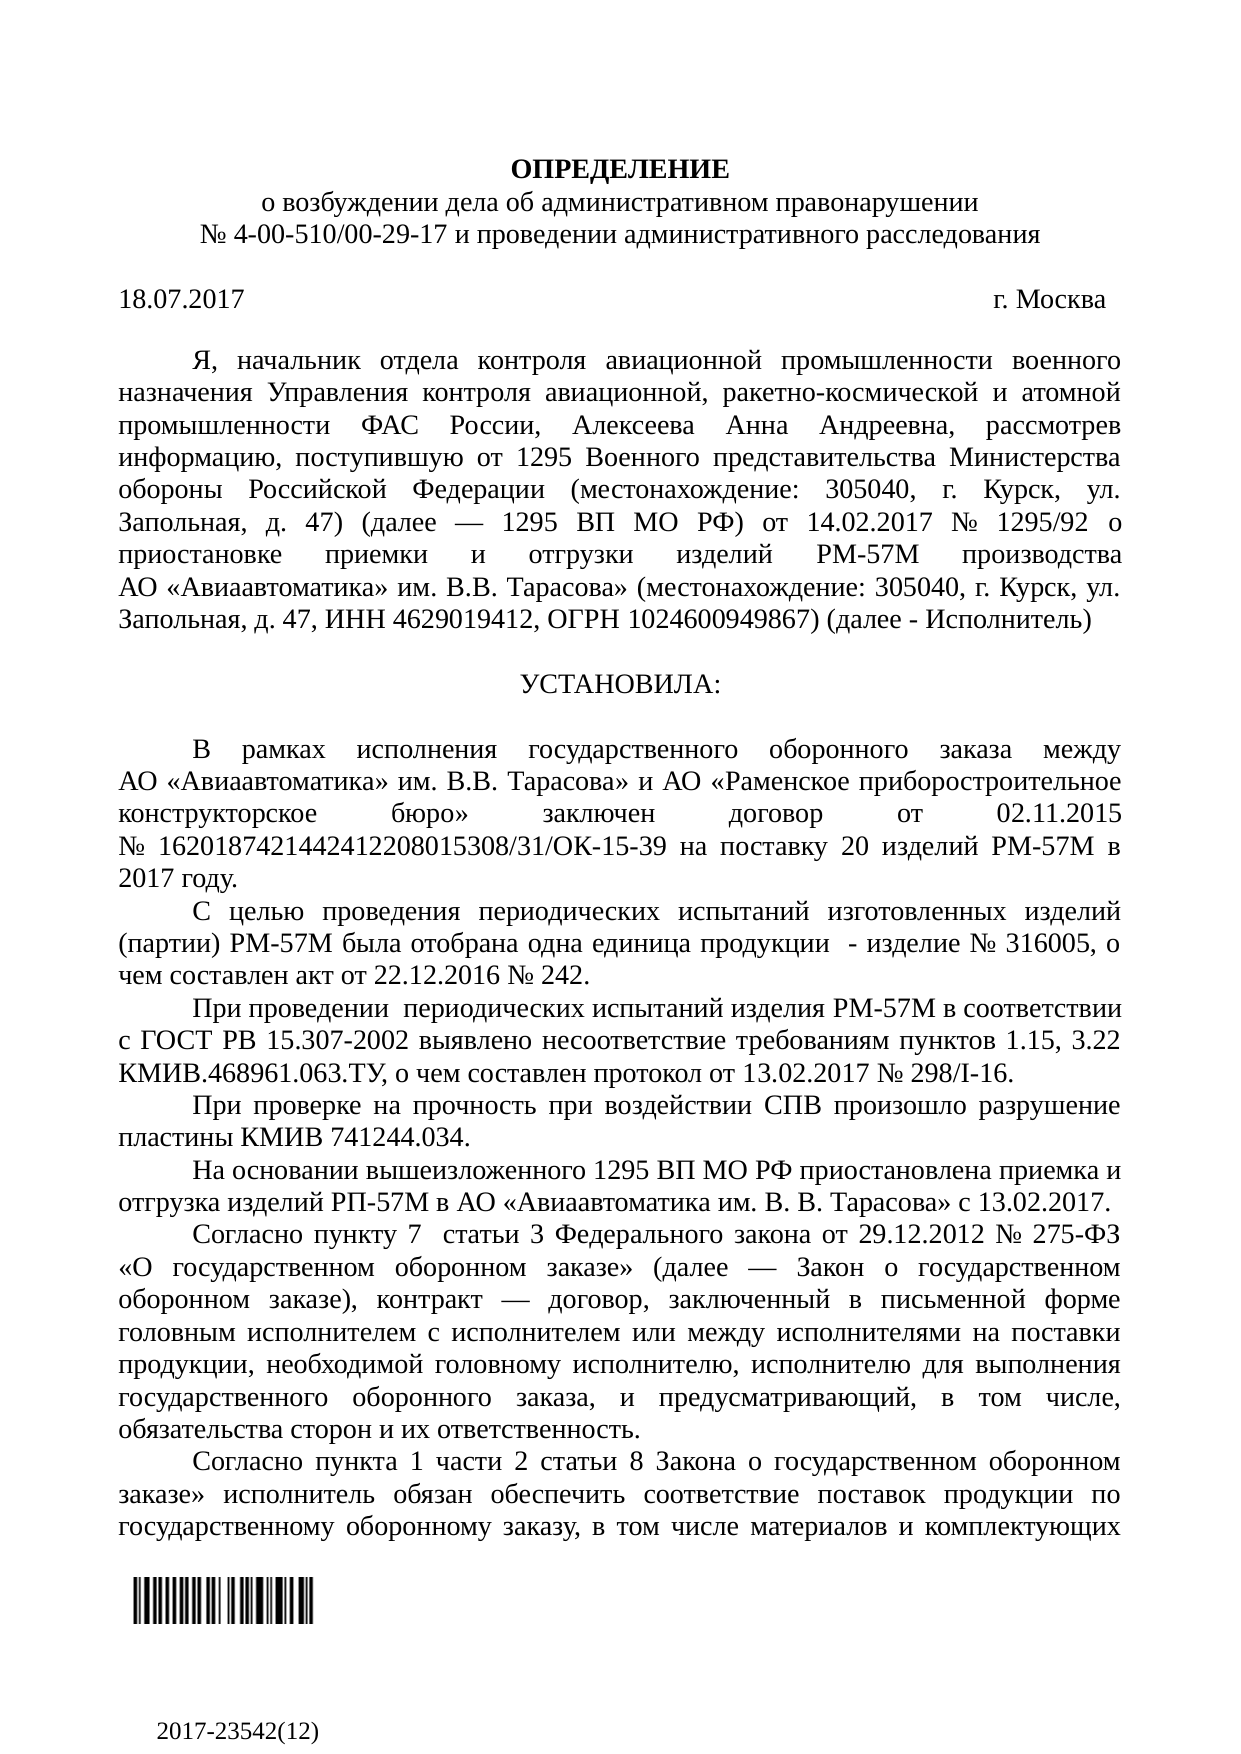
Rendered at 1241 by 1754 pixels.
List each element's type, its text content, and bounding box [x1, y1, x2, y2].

text № 4-00-510/00-29-17 и проведении административного расследования [118, 217, 1122, 249]
text На основании вышеизложенного 1295 ВП МО РФ приостановлена приемка и отгрузка изделий РП-57М в АО «Авиаавтоматика им. В. В. Тарасова» с 13.02.2017. [118, 1153, 1122, 1218]
text При проведении периодических испытаний изделия РМ-57М в соответствии с ГОСТ РВ 15.307-2002 выявлено несоответствие требованиям пунктов 1.15, 3.22 КМИВ.468961.063.ТУ, о чем составлен протокол от 13.02.2017 № 298/I-16. [118, 991, 1122, 1088]
picture [118, 1577, 331, 1624]
text При проверке на прочность при воздействии СПВ произошло разрушение пластины КМИВ 741244.034. [118, 1088, 1122, 1153]
text С целью проведения периодических испытаний изготовленных изделий (партии) РМ-57М была отобрана одна единица продукции - изделие № 316005, о чем составлен акт от 22.12.2016 № 242. [118, 894, 1122, 991]
text о возбуждении дела об административном правонарушении [118, 185, 1122, 217]
text Согласно пункта 1 части 2 статьи 8 Закона о государственном оборонном заказе» исполнитель обязан обеспечить соответствие поставок продукции по государственному оборонному заказу, в том числе материалов и комплектующих [118, 1444, 1122, 1542]
text 18.07.2017 г. Москва [118, 282, 1122, 314]
text Я, начальник отдела контроля авиационной промышленности военного назначения Управления контроля авиационной, ракетно-космической и атомной промышленности ФАС России, Алексеева Анна Андреевна, рассмотрев информацию, поступившую от 1295 Военного представительства Министерства обороны Российской Федерации (местонахождение: 305040, г. Курск, ул. Запольная, д. 47) (далее — 1295 ВП МО РФ) от 14.02.2017 № 1295/92 о приостановке приемки и отгрузки изделий РМ-57М производства АО «Авиаавтоматика» им. В.В. Тарасова» (местонахождение: 305040, г. Курск, ул. Запольная, д. 47, ИНН 4629019412, ОГРН 1024600949867) (далее - Исполнитель) [118, 343, 1122, 634]
text Согласно пункту 7 статьи 3 Федерального закона от 29.12.2012 № 275-ФЗ «О государственном оборонном заказе» (далее — Закон о государственном оборонном заказе), контракт — договор, заключенный в письменной форме головным исполнителем с исполнителем или между исполнителями на поставки продукции, необходимой головному исполнителю, исполнителю для выполнения государственного оборонного заказа, и предусматривающий, в том числе, обязательства сторон и их ответственность. [118, 1218, 1122, 1444]
text УСТАНОВИЛА: [118, 667, 1122, 699]
text В рамках исполнения государственного оборонного заказа между АО «Авиаавтоматика» им. В.В. Тарасова» и АО «Раменское приборостроительное конструкторское бюро» заключен договор от 02.11.2015 № 1620187421442412208015308/31/ОК-15-39 на поставку 20 изделий РМ-57М в 2017 году. [118, 732, 1122, 894]
text ОПРЕДЕЛЕНИЕ [118, 152, 1122, 184]
